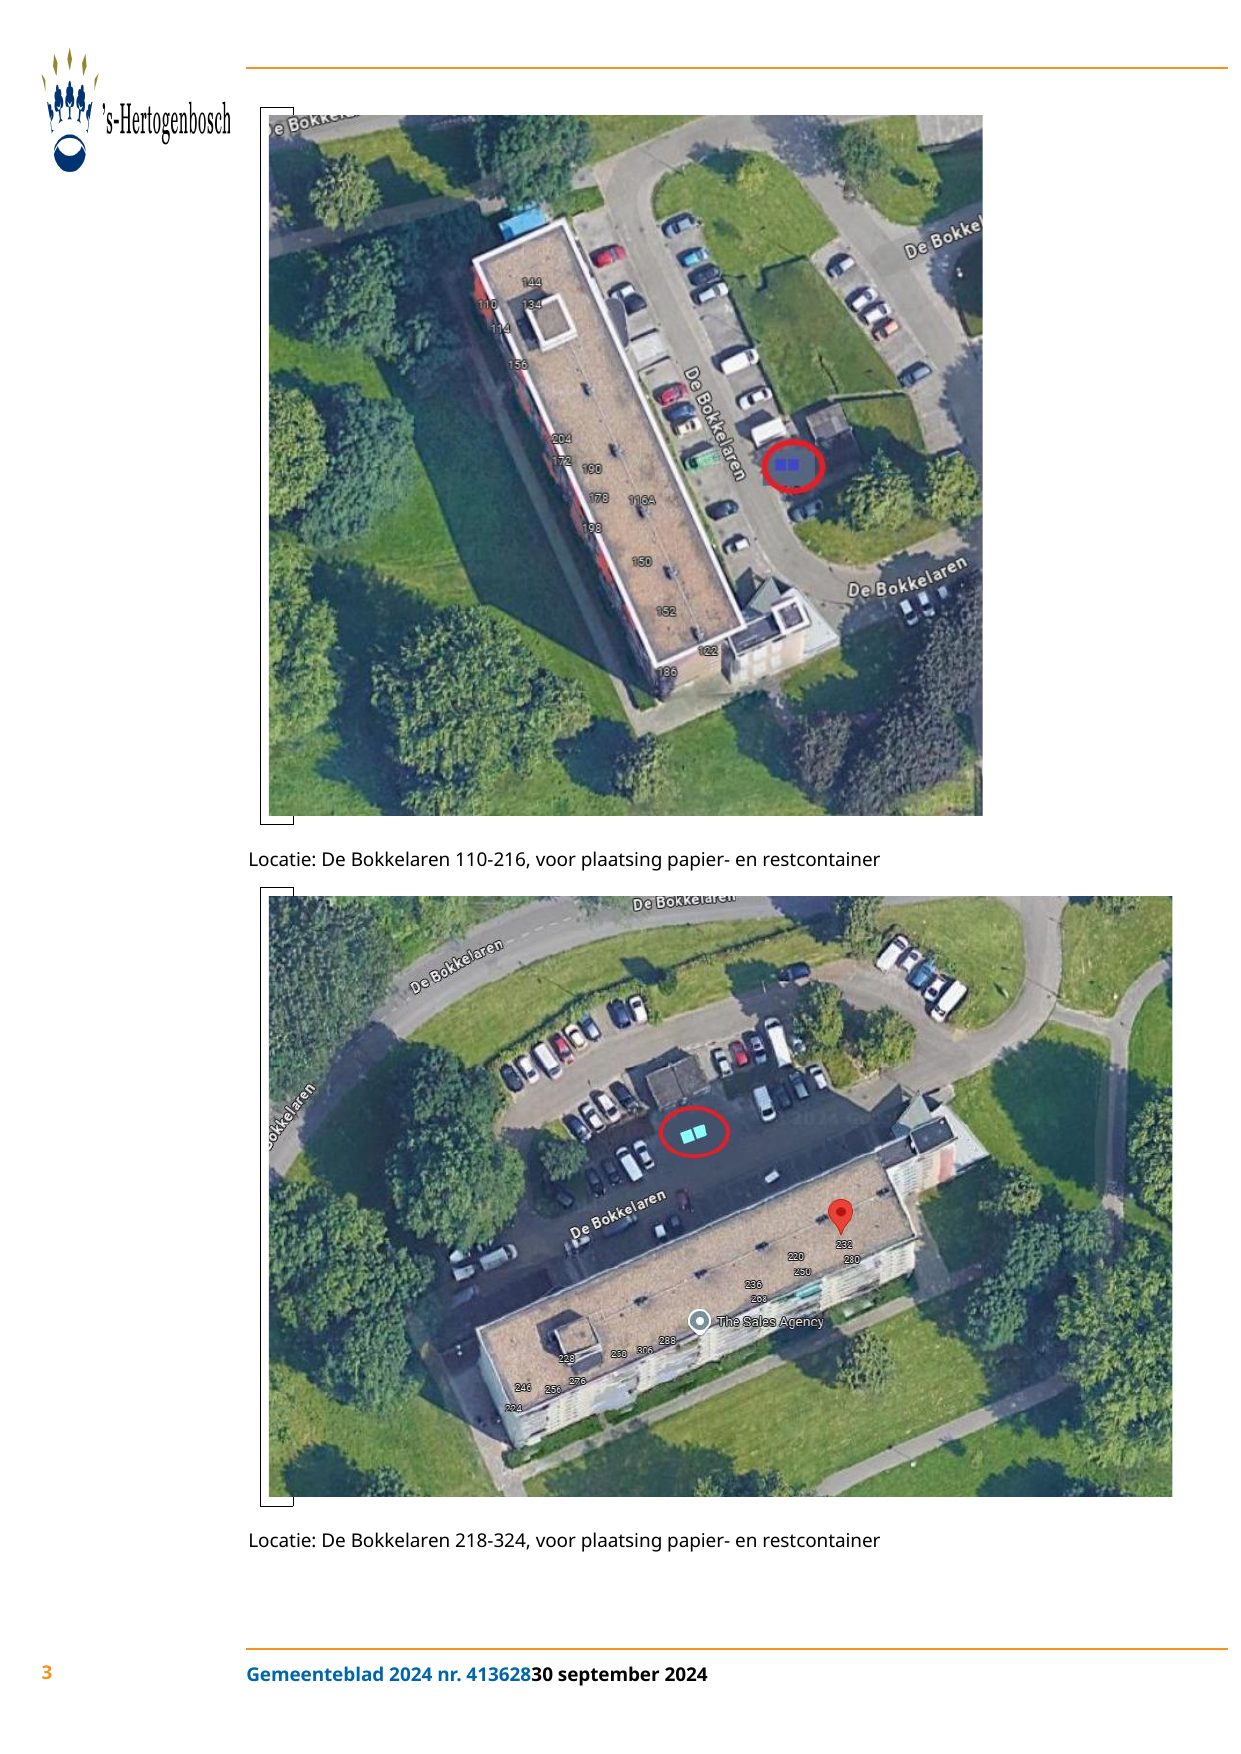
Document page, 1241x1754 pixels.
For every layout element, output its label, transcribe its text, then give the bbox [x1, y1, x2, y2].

picture [268, 896, 1173, 1497]
text Locatie: De Bokkelaren 110-216, voor plaatsing papier- en restcontainer [248, 846, 1152, 871]
picture [268, 115, 983, 816]
text Locatie: De Bokkelaren 218-324, voor plaatsing papier- en restcontainer [248, 1527, 1152, 1553]
picture [41, 47, 231, 172]
